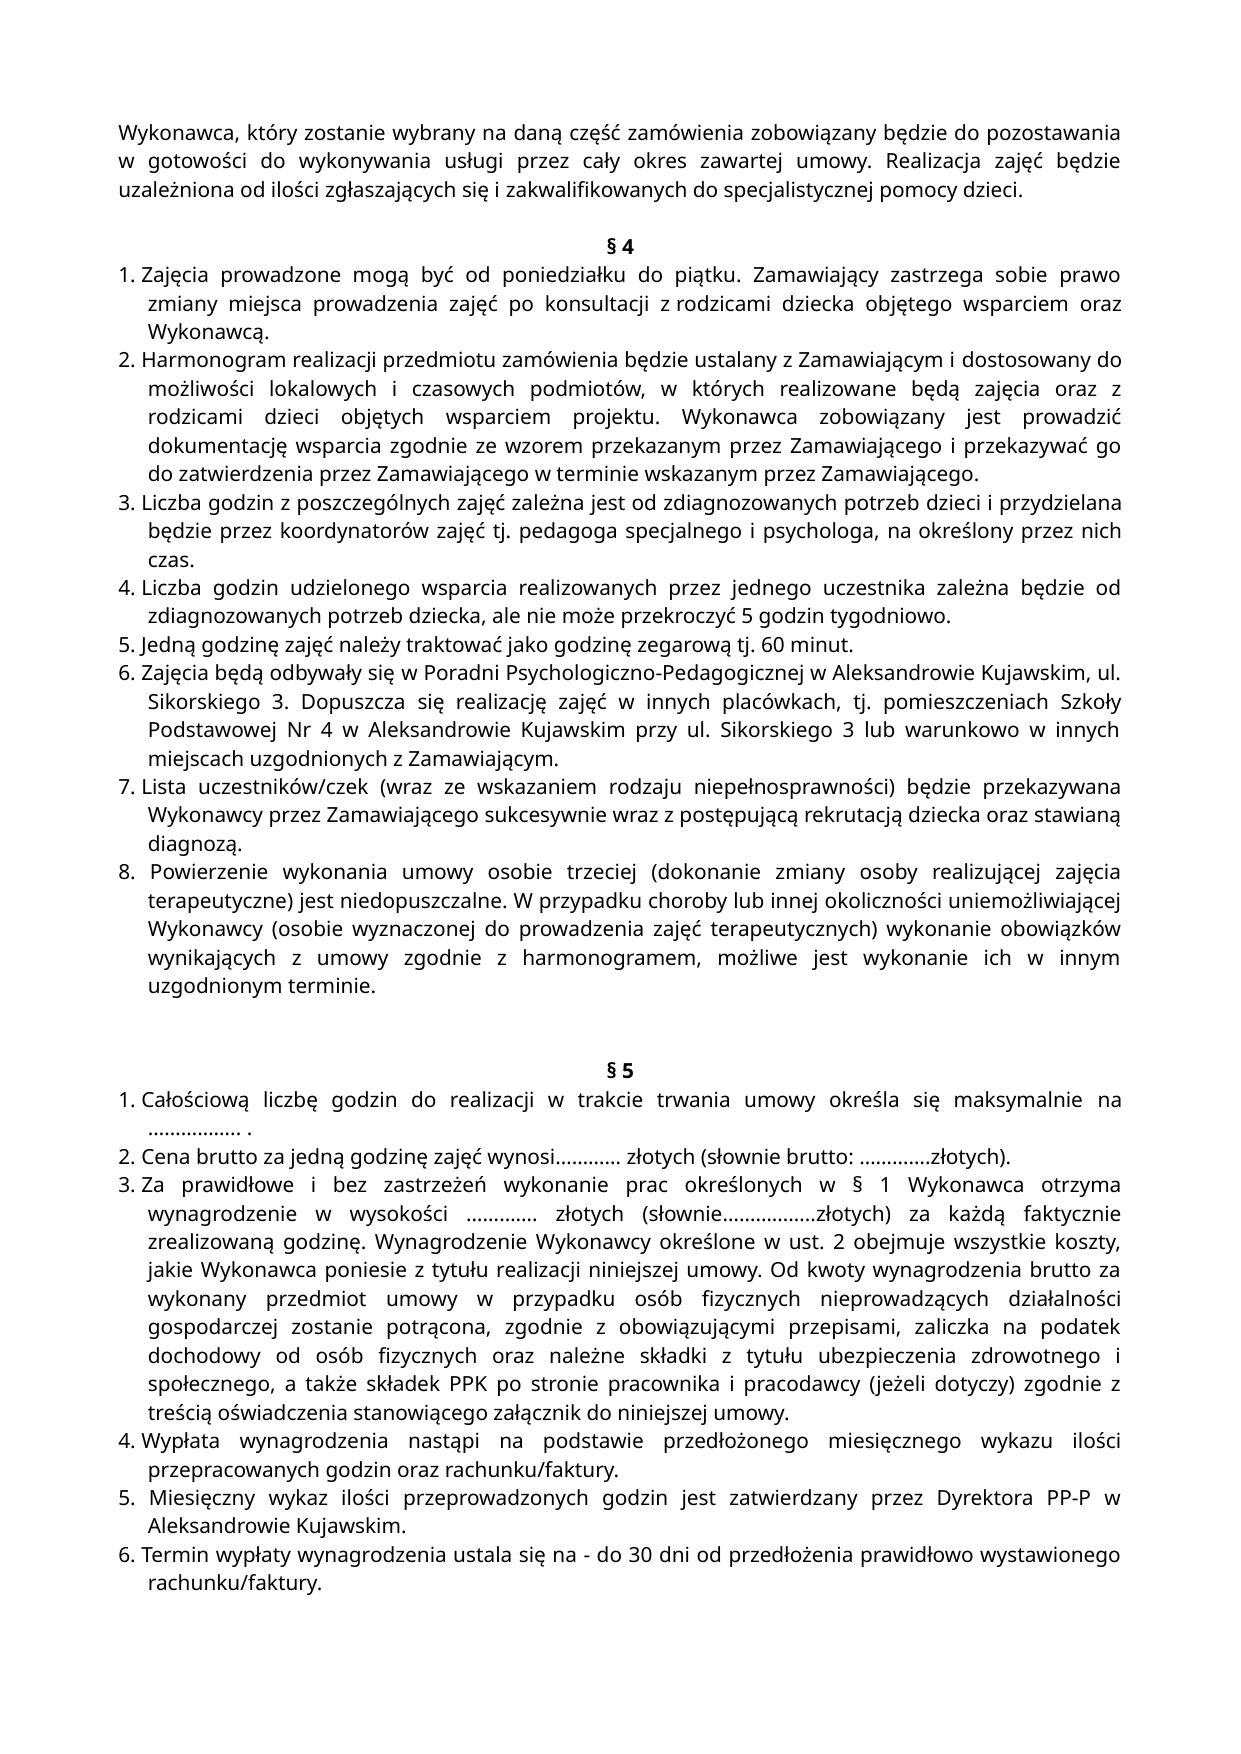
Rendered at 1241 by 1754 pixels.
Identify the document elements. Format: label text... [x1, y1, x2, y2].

text 7. Lista uczestników/czek (wraz ze wskazaniem rodzaju niepełnosprawności) będzie przekazywana Wykonawcy przez Zamawiającego sukcesywnie wraz z postępującą rekrutacją dziecka oraz stawianą diagnozą. [118, 772, 1122, 857]
text 1. Całościową liczbę godzin do realizacji w trakcie trwania umowy określa się maksymalnie na …………….. . [118, 1085, 1122, 1142]
text 5. Jedną godzinę zajęć należy traktować jako godzinę zegarową tj. 60 minut. [118, 630, 1122, 658]
text 8. Powierzenie wykonania umowy osobie trzeciej (dokonanie zmiany osoby realizującej zajęcia terapeutyczne) jest niedopuszczalne. W przypadku choroby lub innej okoliczności uniemożliwiającej Wykonawcy (osobie wyznaczonej do prowadzenia zajęć terapeutycznych) wykonanie obowiązków wynikających z umowy zgodnie z harmonogramem, możliwe jest wykonanie ich w innym uzgodnionym terminie. [118, 857, 1122, 1000]
text 5. Miesięczny wykaz ilości przeprowadzonych godzin jest zatwierdzany przez Dyrektora PP-P w Aleksandrowie Kujawskim. [118, 1483, 1122, 1540]
text 2. Cena brutto za jedną godzinę zajęć wynosi………… złotych (słownie brutto: ………….złotych). [118, 1142, 1122, 1170]
text 6. Termin wypłaty wynagrodzenia ustala się na - do 30 dni od przedłożenia prawidłowo wystawionego rachunku/faktury. [118, 1540, 1122, 1597]
text 4. Wypłata wynagrodzenia nastąpi na podstawie przedłożonego miesięcznego wykazu ilości przepracowanych godzin oraz rachunku/faktury. [118, 1426, 1122, 1483]
text 3. Liczba godzin z poszczególnych zajęć zależna jest od zdiagnozowanych potrzeb dzieci i przydzielana będzie przez koordynatorów zajęć tj. pedagoga specjalnego i psychologa, na określony przez nich czas. [118, 488, 1122, 573]
text 6. Zajęcia będą odbywały się w Poradni Psychologiczno-Pedagogicznej w Aleksandrowie Kujawskim, ul. Sikorskiego 3. Dopuszcza się realizację zajęć w innych placówkach, tj. pomieszczeniach Szkoły Podstawowej Nr 4 w Aleksandrowie Kujawskim przy ul. Sikorskiego 3 lub warunkowo w innych miejscach uzgodnionych z Zamawiającym. [118, 658, 1122, 772]
text 2. Harmonogram realizacji przedmiotu zamówienia będzie ustalany z Zamawiającym i dostosowany do możliwości lokalowych i czasowych podmiotów, w których realizowane będą zajęcia oraz z rodzicami dzieci objętych wsparciem projektu. Wykonawca zobowiązany jest prowadzić dokumentację wsparcia zgodnie ze wzorem przekazanym przez Zamawiającego i przekazywać go do zatwierdzenia przez Zamawiającego w terminie wskazanym przez Zamawiającego. [118, 346, 1122, 488]
text § 5 [118, 1057, 1122, 1085]
text Wykonawca, który zostanie wybrany na daną część zamówienia zobowiązany będzie do pozostawania w gotowości do wykonywania usługi przez cały okres zawartej umowy. Realizacja zajęć będzie uzależniona od ilości zgłaszających się i zakwalifikowanych do specjalistycznej pomocy dzieci. [118, 118, 1122, 203]
text § 4 [118, 232, 1122, 260]
text 4. Liczba godzin udzielonego wsparcia realizowanych przez jednego uczestnika zależna będzie od zdiagnozowanych potrzeb dziecka, ale nie może przekroczyć 5 godzin tygodniowo. [118, 573, 1122, 630]
text 3. Za prawidłowe i bez zastrzeżeń wykonanie prac określonych w § 1 Wykonawca otrzyma wynagrodzenie w wysokości …………. złotych (słownie……………..złotych) za każdą faktycznie zrealizowaną godzinę. Wynagrodzenie Wykonawcy określone w ust. 2 obejmuje wszystkie koszty, jakie Wykonawca poniesie z tytułu realizacji niniejszej umowy. Od kwoty wynagrodzenia brutto za wykonany przedmiot umowy w przypadku osób fizycznych nieprowadzących działalności gospodarczej zostanie potrącona, zgodnie z obowiązującymi przepisami, zaliczka na podatek dochodowy od osób fizycznych oraz należne składki z tytułu ubezpieczenia zdrowotnego i społecznego, a także składek PPK po stronie pracownika i pracodawcy (jeżeli dotyczy) zgodnie z treścią oświadczenia stanowiącego załącznik do niniejszej umowy. [118, 1170, 1122, 1426]
text 1. Zajęcia prowadzone mogą być od poniedziałku do piątku. Zamawiający zastrzega sobie prawo zmiany miejsca prowadzenia zajęć po konsultacji z rodzicami dziecka objętego wsparciem oraz Wykonawcą. [118, 260, 1122, 346]
